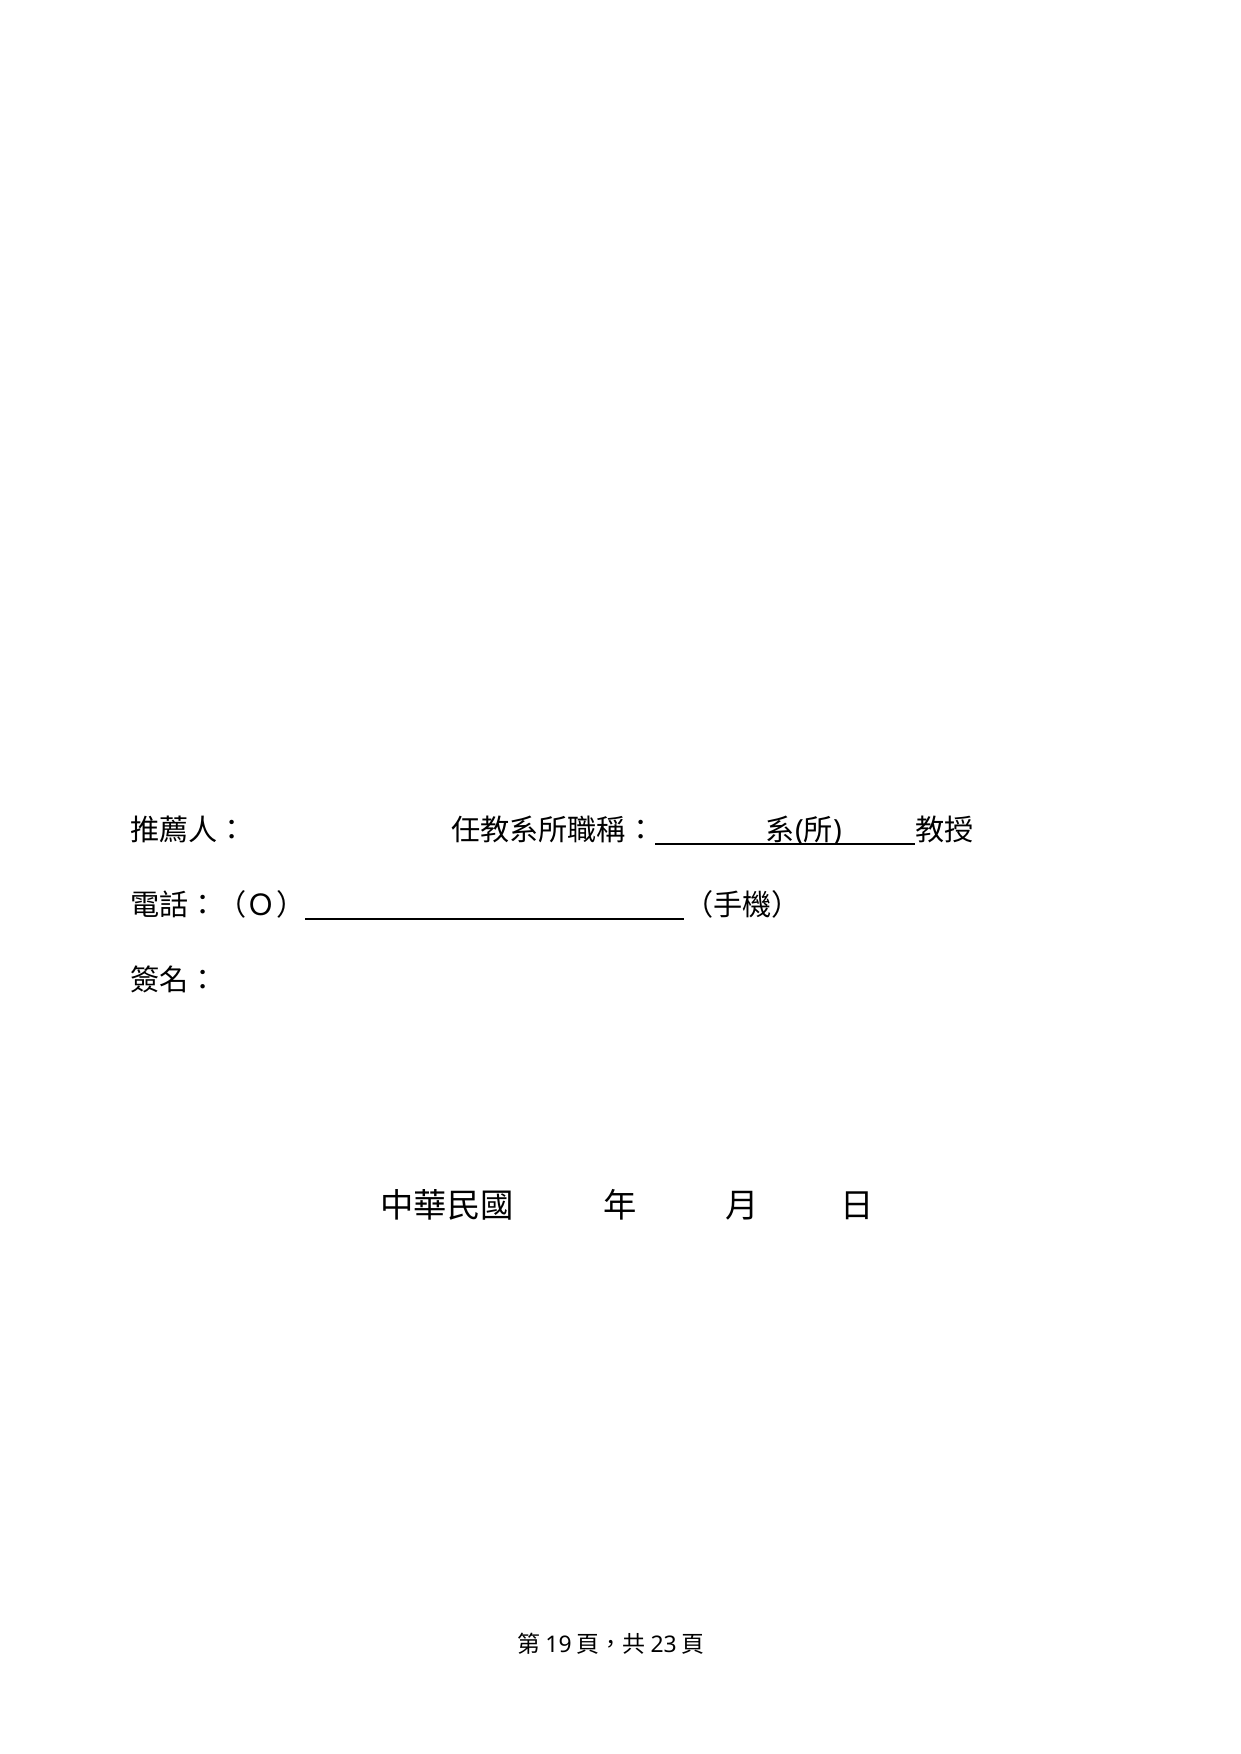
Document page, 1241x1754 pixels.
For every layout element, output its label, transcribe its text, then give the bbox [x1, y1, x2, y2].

text 中華民國 年 月 日 [130, 1165, 1125, 1240]
text 推薦人： 任教系所職稱： 系(所) 教授 [130, 790, 1125, 865]
text 電話：（Ｏ） （手機） [130, 865, 1125, 940]
text 簽名： [130, 940, 1125, 1015]
